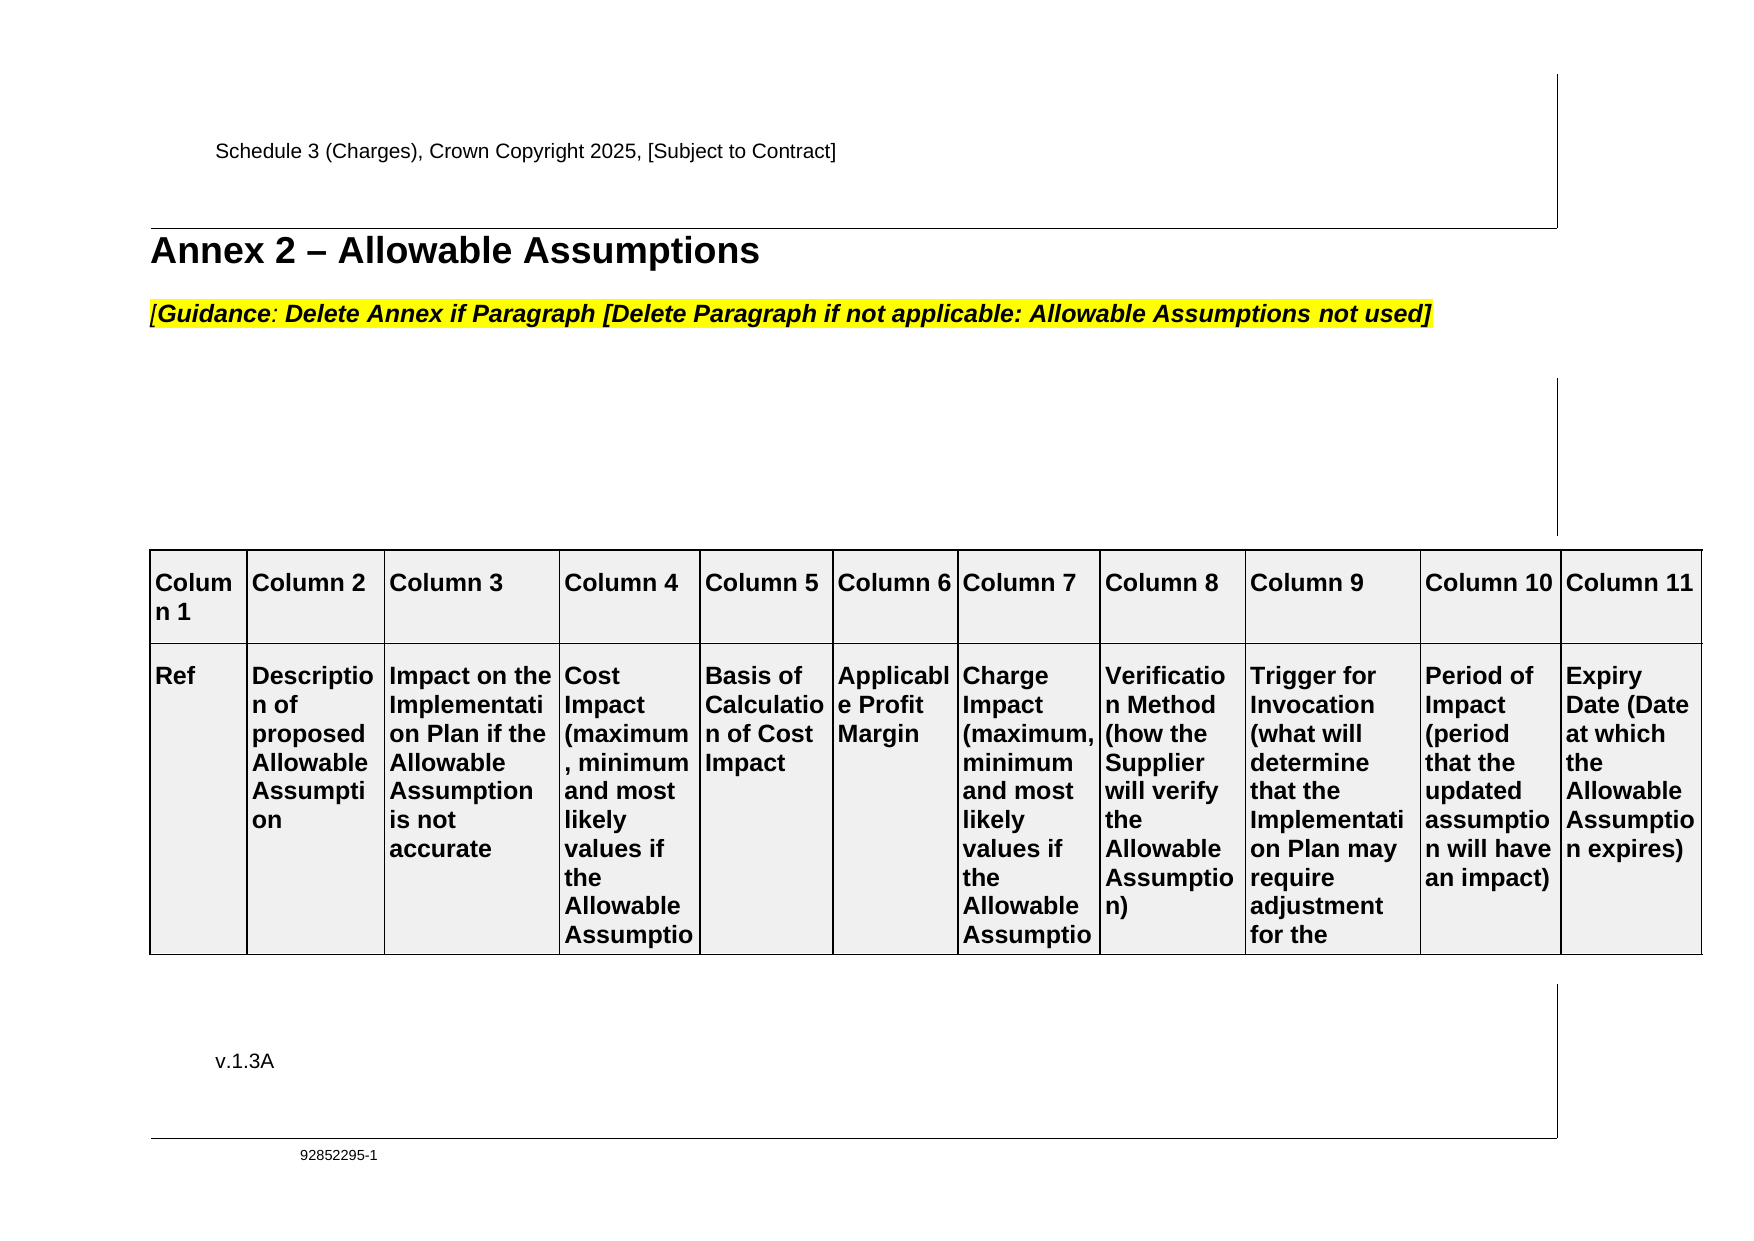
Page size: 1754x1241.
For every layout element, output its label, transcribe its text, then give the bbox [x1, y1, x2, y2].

table_cell Verification Method (how the Supplier will verify the Allowable Assumption) [1101, 644, 1245, 953]
table_cell Period of Impact (period that the updated assumption will have an impact) [1421, 644, 1560, 953]
table_cell Description of proposed Allowable Assumption [248, 644, 384, 953]
table_header Column 3 [385, 551, 559, 642]
table_header Column 10 [1421, 551, 1560, 642]
table_cell Charge Impact (maximum, minimum and most likely values if the Allowable Assumptio [959, 644, 1099, 953]
table_header Column 1 [151, 551, 246, 642]
text Annex 2 – Allowable Assumptions [150, 228, 1557, 272]
table_cell Ref [151, 644, 246, 953]
table_cell Basis of Calculation of Cost Impact [701, 644, 832, 953]
table_header Column 6 [834, 551, 957, 642]
table_cell Expiry Date (Date at which the Allowable Assumption expires) [1562, 644, 1701, 953]
text [Guidance: Delete Annex if Paragraph 9 not used] [150, 299, 1557, 328]
table_header Column 8 [1101, 551, 1245, 642]
table_header Column 11 [1562, 551, 1701, 642]
table_header Column 2 [248, 551, 384, 642]
table_header Column 4 [560, 551, 699, 642]
table_cell Impact on the Implementation Plan if the Allowable Assumption is not accurate [385, 644, 559, 953]
table_cell Applicable Profit Margin [834, 644, 957, 953]
table_cell Cost Impact (maximum, minimum and most likely values if the Allowable Assumptio [560, 644, 699, 953]
table_header Column 9 [1246, 551, 1420, 642]
table_cell Trigger for Invocation (what will determine that the Implementation Plan may require adjustment for the [1246, 644, 1420, 953]
table_header Column 7 [959, 551, 1099, 642]
table_header Column 5 [701, 551, 832, 642]
